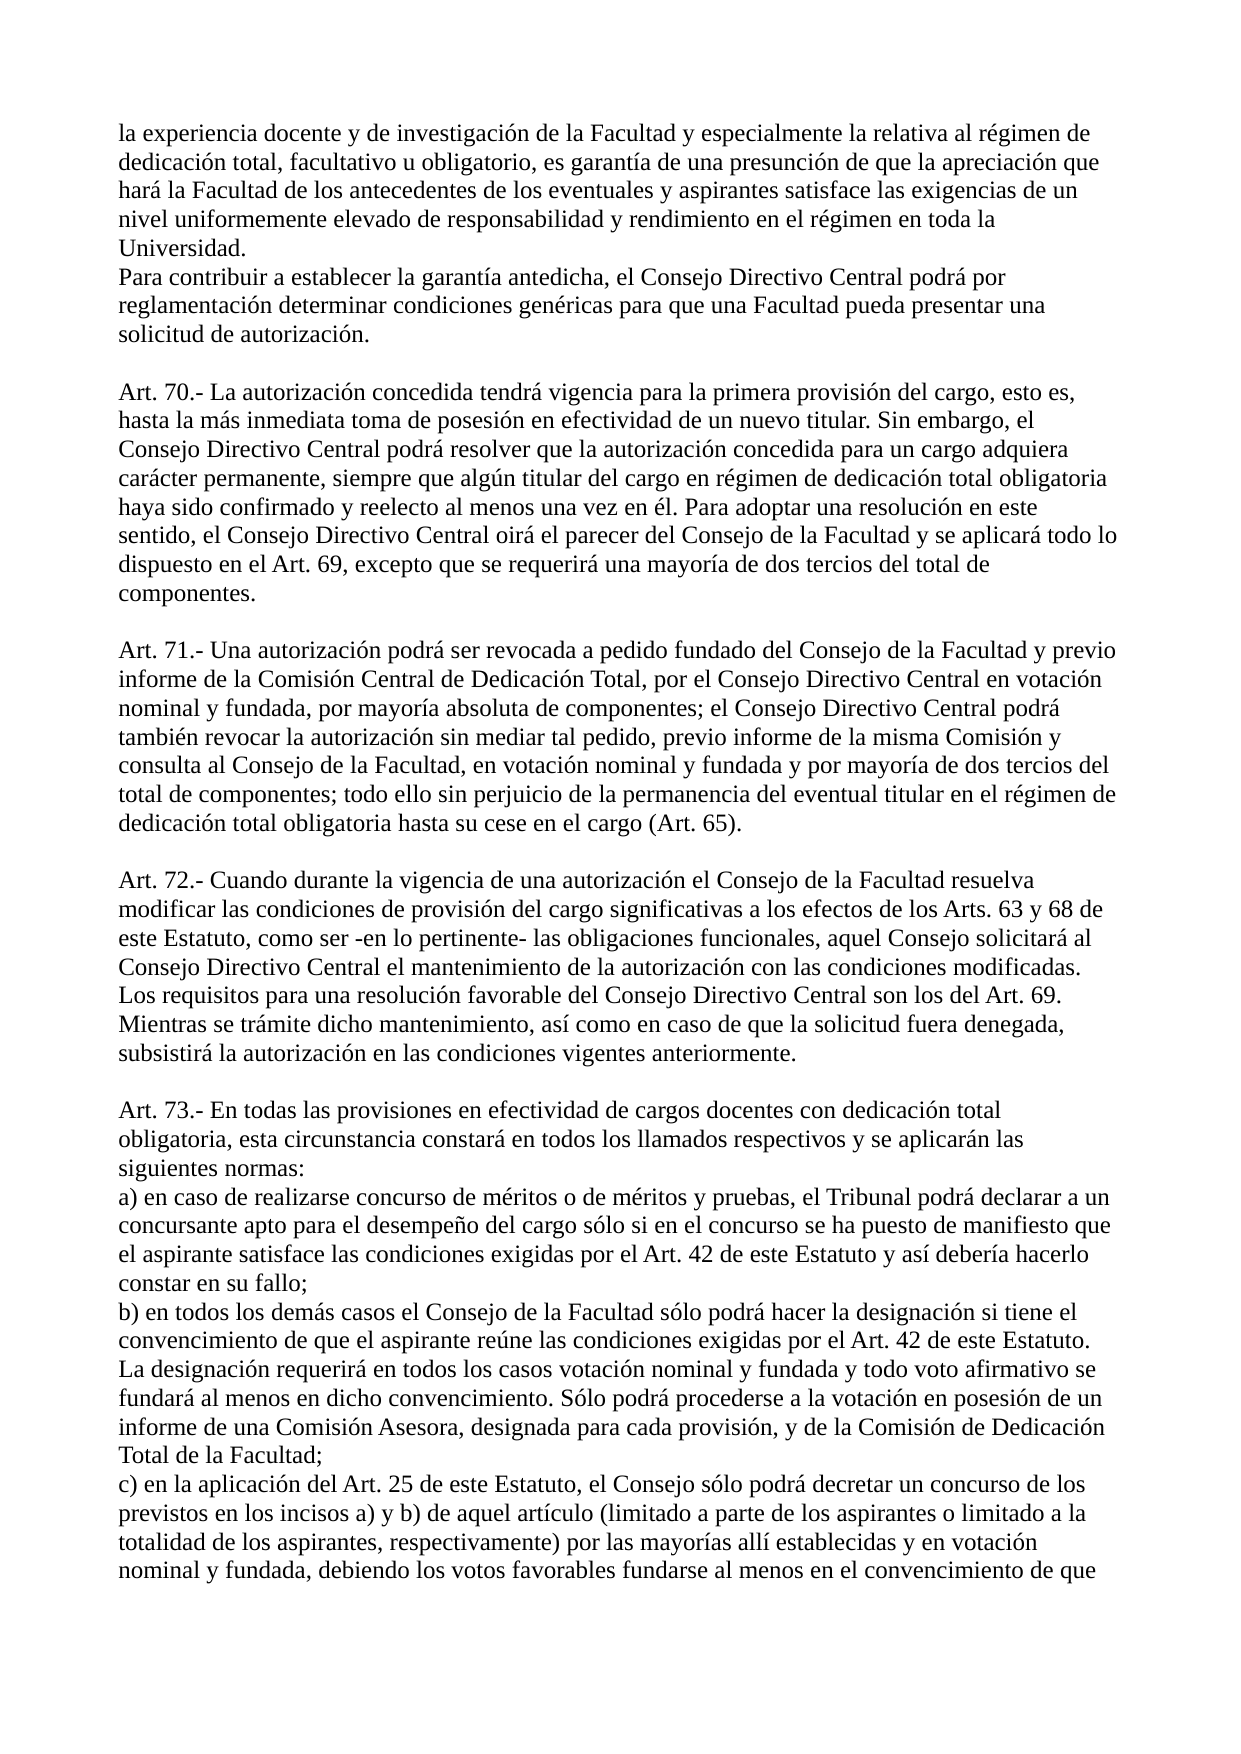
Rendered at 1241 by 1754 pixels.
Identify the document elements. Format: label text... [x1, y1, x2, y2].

text Para contribuir a establecer la garantía antedicha, el Consejo Directivo Central podrá por reglamentación determinar condiciones genéricas para que una Facultad pueda presentar una solicitud de autorización. [118, 262, 1122, 348]
text c) en la aplicación del Art. 25 de este Estatuto, el Consejo sólo podrá decretar un concurso de los previstos en los incisos a) y b) de aquel artículo (limitado a parte de los aspirantes o limitado a la totalidad de los aspirantes, respectivamente) por las mayorías allí establecidas y en votación nominal y fundada, debiendo los votos favorables fundarse al menos en el convencimiento de que [118, 1469, 1122, 1584]
text Art. 71.- Una autorización podrá ser revocada a pedido fundado del Consejo de la Facultad y previo informe de la Comisión Central de Dedicación Total, por el Consejo Directivo Central en votación nominal y fundada, por mayoría absoluta de componentes; el Consejo Directivo Central podrá también revocar la autorización sin mediar tal pedido, previo informe de la misma Comisión y consulta al Consejo de la Facultad, en votación nominal y fundada y por mayoría de dos tercios del total de componentes; todo ello sin perjuicio de la permanencia del eventual titular en el régimen de dedicación total obligatoria hasta su cese en el cargo (Art. 65). [118, 636, 1122, 837]
text Art. 73.- En todas las provisiones en efectividad de cargos docentes con dedicación total obligatoria, esta circunstancia constará en todos los llamados respectivos y se aplicarán las siguientes normas: [118, 1096, 1122, 1182]
text a) en caso de realizarse concurso de méritos o de méritos y pruebas, el Tribunal podrá declarar a un concursante apto para el desempeño del cargo sólo si en el concurso se ha puesto de manifiesto que el aspirante satisface las condiciones exigidas por el Art. 42 de este Estatuto y así debería hacerlo constar en su fallo; [118, 1182, 1122, 1297]
text Art. 72.- Cuando durante la vigencia de una autorización el Consejo de la Facultad resuelva modificar las condiciones de provisión del cargo significativas a los efectos de los Arts. 63 y 68 de este Estatuto, como ser -en lo pertinente- las obligaciones funcionales, aquel Consejo solicitará al Consejo Directivo Central el mantenimiento de la autorización con las condiciones modificadas. Los requisitos para una resolución favorable del Consejo Directivo Central son los del Art. 69. Mientras se trámite dicho mantenimiento, así como en caso de que la solicitud fuera denegada, subsistirá la autorización en las condiciones vigentes anteriormente. [118, 866, 1122, 1067]
text b) en todos los demás casos el Consejo de la Facultad sólo podrá hacer la designación si tiene el convencimiento de que el aspirante reúne las condiciones exigidas por el Art. 42 de este Estatuto. La designación requerirá en todos los casos votación nominal y fundada y todo voto afirmativo se fundará al menos en dicho convencimiento. Sólo podrá procederse a la votación en posesión de un informe de una Comisión Asesora, designada para cada provisión, y de la Comisión de Dedicación Total de la Facultad; [118, 1297, 1122, 1469]
text la experiencia docente y de investigación de la Facultad y especialmente la relativa al régimen de dedicación total, facultativo u obligatorio, es garantía de una presunción de que la apreciación que hará la Facultad de los antecedentes de los eventuales y aspirantes satisface las exigencias de un nivel uniformemente elevado de responsabilidad y rendimiento en el régimen en toda la Universidad. [118, 118, 1122, 262]
text Art. 70.- La autorización concedida tendrá vigencia para la primera provisión del cargo, esto es, hasta la más inmediata toma de posesión en efectividad de un nuevo titular. Sin embargo, el Consejo Directivo Central podrá resolver que la autorización concedida para un cargo adquiera carácter permanente, siempre que algún titular del cargo en régimen de dedicación total obligatoria haya sido confirmado y reelecto al menos una vez en él. Para adoptar una resolución en este sentido, el Consejo Directivo Central oirá el parecer del Consejo de la Facultad y se aplicará todo lo dispuesto en el Art. 69, excepto que se requerirá una mayoría de dos tercios del total de componentes. [118, 377, 1122, 607]
